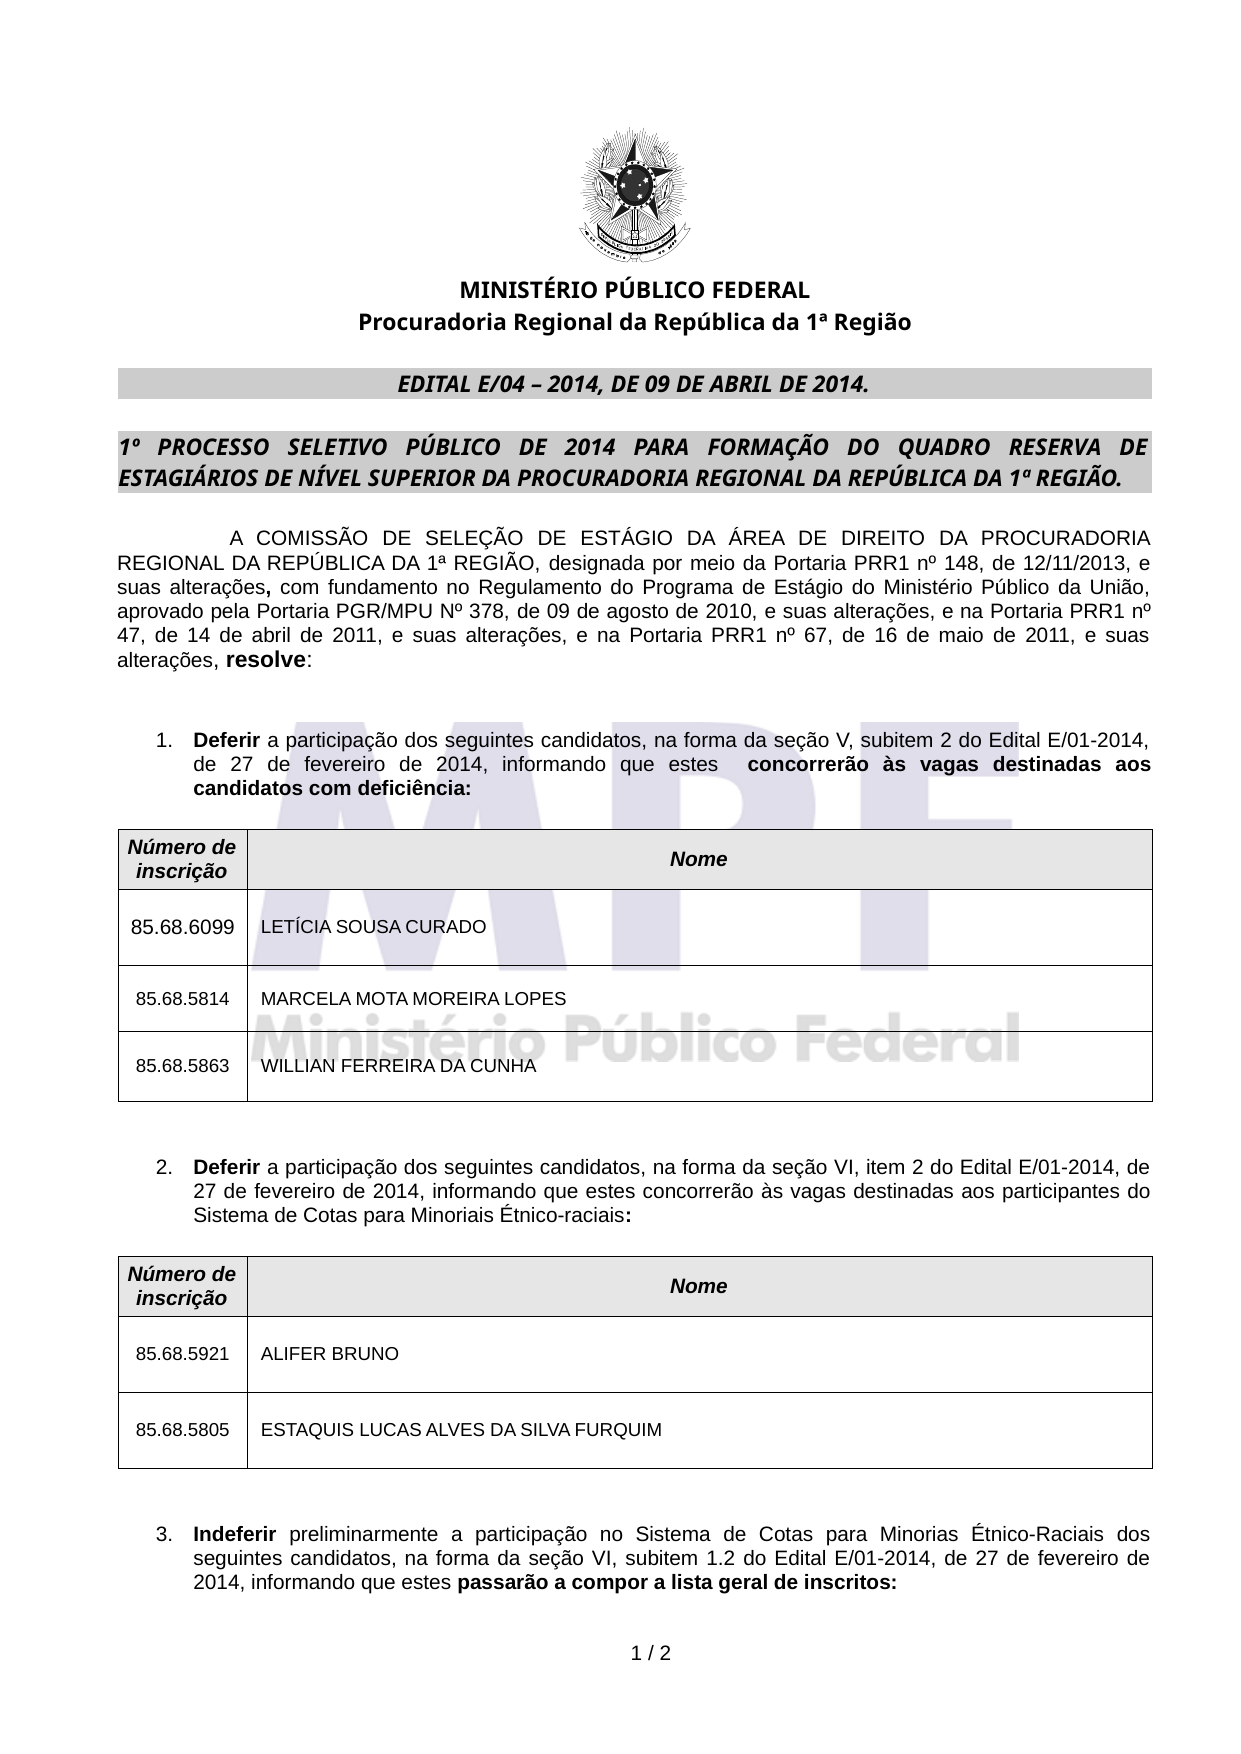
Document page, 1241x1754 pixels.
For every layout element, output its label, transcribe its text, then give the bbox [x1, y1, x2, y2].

table_header Nome [248, 830, 1152, 889]
table_header Número de inscrição [119, 830, 247, 889]
list Deferir a participação dos seguintes candidatos, na forma da seção V, subitem 2 do Edital E/01-2014, de 27 de fevereiro de 2014, informando que estes concorrerão às vagas destinadas aos candidatos com deficiência: [156, 728, 1152, 800]
table_cell 85.68.6099 [119, 890, 247, 965]
picture [251, 800, 1019, 829]
text MINISTÉRIO PÚBLICO FEDERAL [118, 274, 1152, 306]
text Procuradoria Regional da República da 1ª Região [118, 306, 1152, 337]
table_cell ALIFER BRUNO [248, 1317, 1152, 1392]
text EDITAL E/04 – 2014, DE 09 DE ABRIL DE 2014. [118, 368, 1152, 399]
table_cell WILLIAN FERREIRA DA CUNHA [248, 1032, 1152, 1101]
list Deferir a participação dos seguintes candidatos, na forma da seção VI, item 2 do Edital E/01-2014, de 27 de fevereiro de 2014, informando que estes concorrerão às vagas destinadas aos participantes do Sistema de Cotas para Minoriais Étnico-raciais: [156, 1155, 1152, 1227]
text A COMISSÃO DE SELEÇÃO DE ESTÁGIO DA ÁREA DE DIREITO DA PROCURADORIA REGIONAL DA REPÚBLICA DA 1ª REGIÃO, designada por meio da Portaria PRR1 nº 148, de 12/11/2013, e suas alterações, com fundamento no Regulamento do Programa de Estágio do Ministério Público da União, aprovado pela Portaria PGR/MPU Nº 378, de 09 de agosto de 2010, e suas alterações, e na Portaria PRR1 nº 47, de 14 de abril de 2011, e suas alterações, e na Portaria PRR1 nº 67, de 16 de maio de 2011, e suas alterações, resolve: [117, 524, 1152, 673]
table_header Nome [248, 1257, 1152, 1316]
text 1º PROCESSO SELETIVO PÚBLICO DE 2014 PARA FORMAÇÃO DO QUADRO RESERVA DE ESTAGIÁRIOS DE NÍVEL SUPERIOR DA PROCURADORIA REGIONAL DA REPÚBLICA DA 1ª REGIÃO. [118, 431, 1152, 493]
table_cell 85.68.5863 [119, 1032, 247, 1101]
table_cell LETÍCIA SOUSA CURADO [248, 890, 1152, 965]
picture [251, 722, 1019, 728]
list Indeferir preliminarmente a participação no Sistema de Cotas para Minorias Étnico-Raciais dos seguintes candidatos, na forma da seção VI, subitem 1.2 do Edital E/01-2014, de 27 de fevereiro de 2014, informando que estes passarão a compor a lista geral de inscritos: [156, 1522, 1152, 1593]
table_cell 85.68.5805 [119, 1393, 247, 1468]
table_cell 85.68.5814 [119, 966, 247, 1031]
table_cell MARCELA MOTA MOREIRA LOPES [248, 966, 1152, 1031]
table_cell 85.68.5921 [119, 1317, 247, 1392]
table_header Número de inscrição [119, 1257, 247, 1316]
table_cell ESTAQUIS LUCAS ALVES DA SILVA FURQUIM [248, 1393, 1152, 1468]
